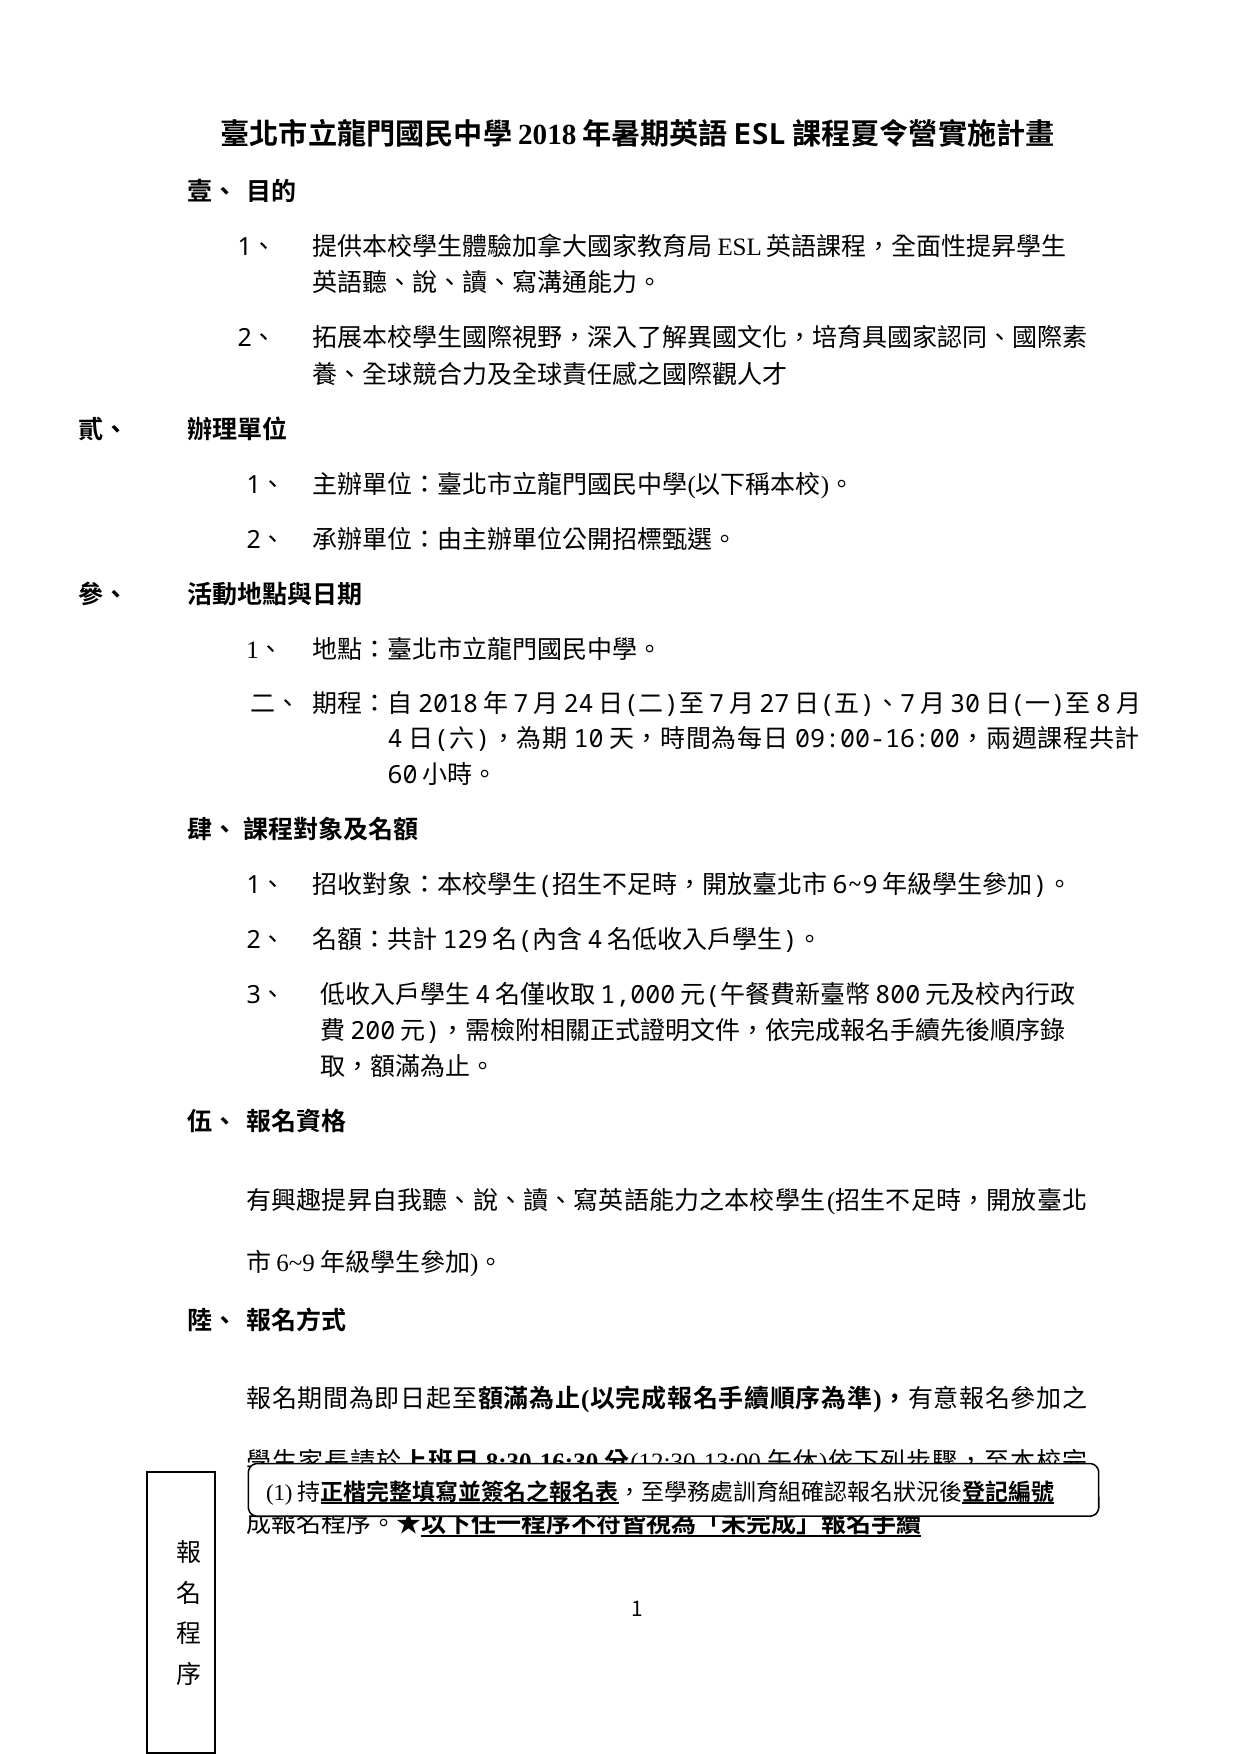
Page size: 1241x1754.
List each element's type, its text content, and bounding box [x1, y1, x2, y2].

list 名額：共計129名(內含4名低收入戶學生)。 [246, 919, 1087, 955]
list 活動地點與日期 [78, 574, 1087, 610]
text 有興趣提昇自我聽、說、讀、寫英語能力之本校學生(招生不足時，開放臺北市6~9年級學生參加)。 [246, 1157, 1087, 1282]
list 目的 [187, 172, 1087, 208]
list 報名方式 [187, 1300, 1087, 1337]
list 主辦單位：臺北市立龍門國民中學(以下稱本校)。 [246, 464, 1087, 500]
list 招收對象：本校學生(招生不足時，開放臺北市6~9年級學生參加)。 [246, 864, 1087, 900]
list 承辦單位：由主辦單位公開招標甄選。 [246, 519, 1087, 555]
list 課程對象及名額 [187, 809, 1087, 845]
text 二、 期程：自2018年7月24日(二)至7月27日(五)、7月30日(一)至8月4日(六)，為期10天，時間為每日09:00-16:00，兩週課程共計60小時。 [250, 684, 1141, 790]
text [148, 1473, 214, 1752]
list 地點：臺北市立龍門國民中學。 [246, 629, 1087, 665]
text 臺北市立龍門國民中學2018年暑期英語ESL課程夏令營實施計畫 [187, 90, 1087, 153]
list 拓展本校學生國際視野，深入了解異國文化，培育具國家認同、國際素養、全球競合力及全球責任感之國際觀人才 [237, 318, 1087, 390]
list 提供本校學生體驗加拿大國家教育局ESL英語課程，全面性提昇學生英語聽、說、讀、寫溝通能力。 [237, 227, 1087, 299]
list 報名資格 [187, 1102, 1087, 1138]
list 低收入戶學生4名僅收取1,000元(午餐費新臺幣800元及校內行政費200元)，需檢附相關正式證明文件，依完成報名手續先後順序錄取，額滿為止。 [246, 974, 1087, 1083]
text 報名期間為即日起至額滿為止(以完成報名手續順序為準)，有意報名參加之學生家長請於上班日8:30-16:30分(12:30-13:00午休)依下列步驟，至本校完成報名程序。★以下任一程序不符皆視為「未完成」報名手續 [246, 1355, 1087, 1543]
text 報名程序 [171, 1488, 207, 1737]
list 辦理單位 [78, 409, 1087, 445]
